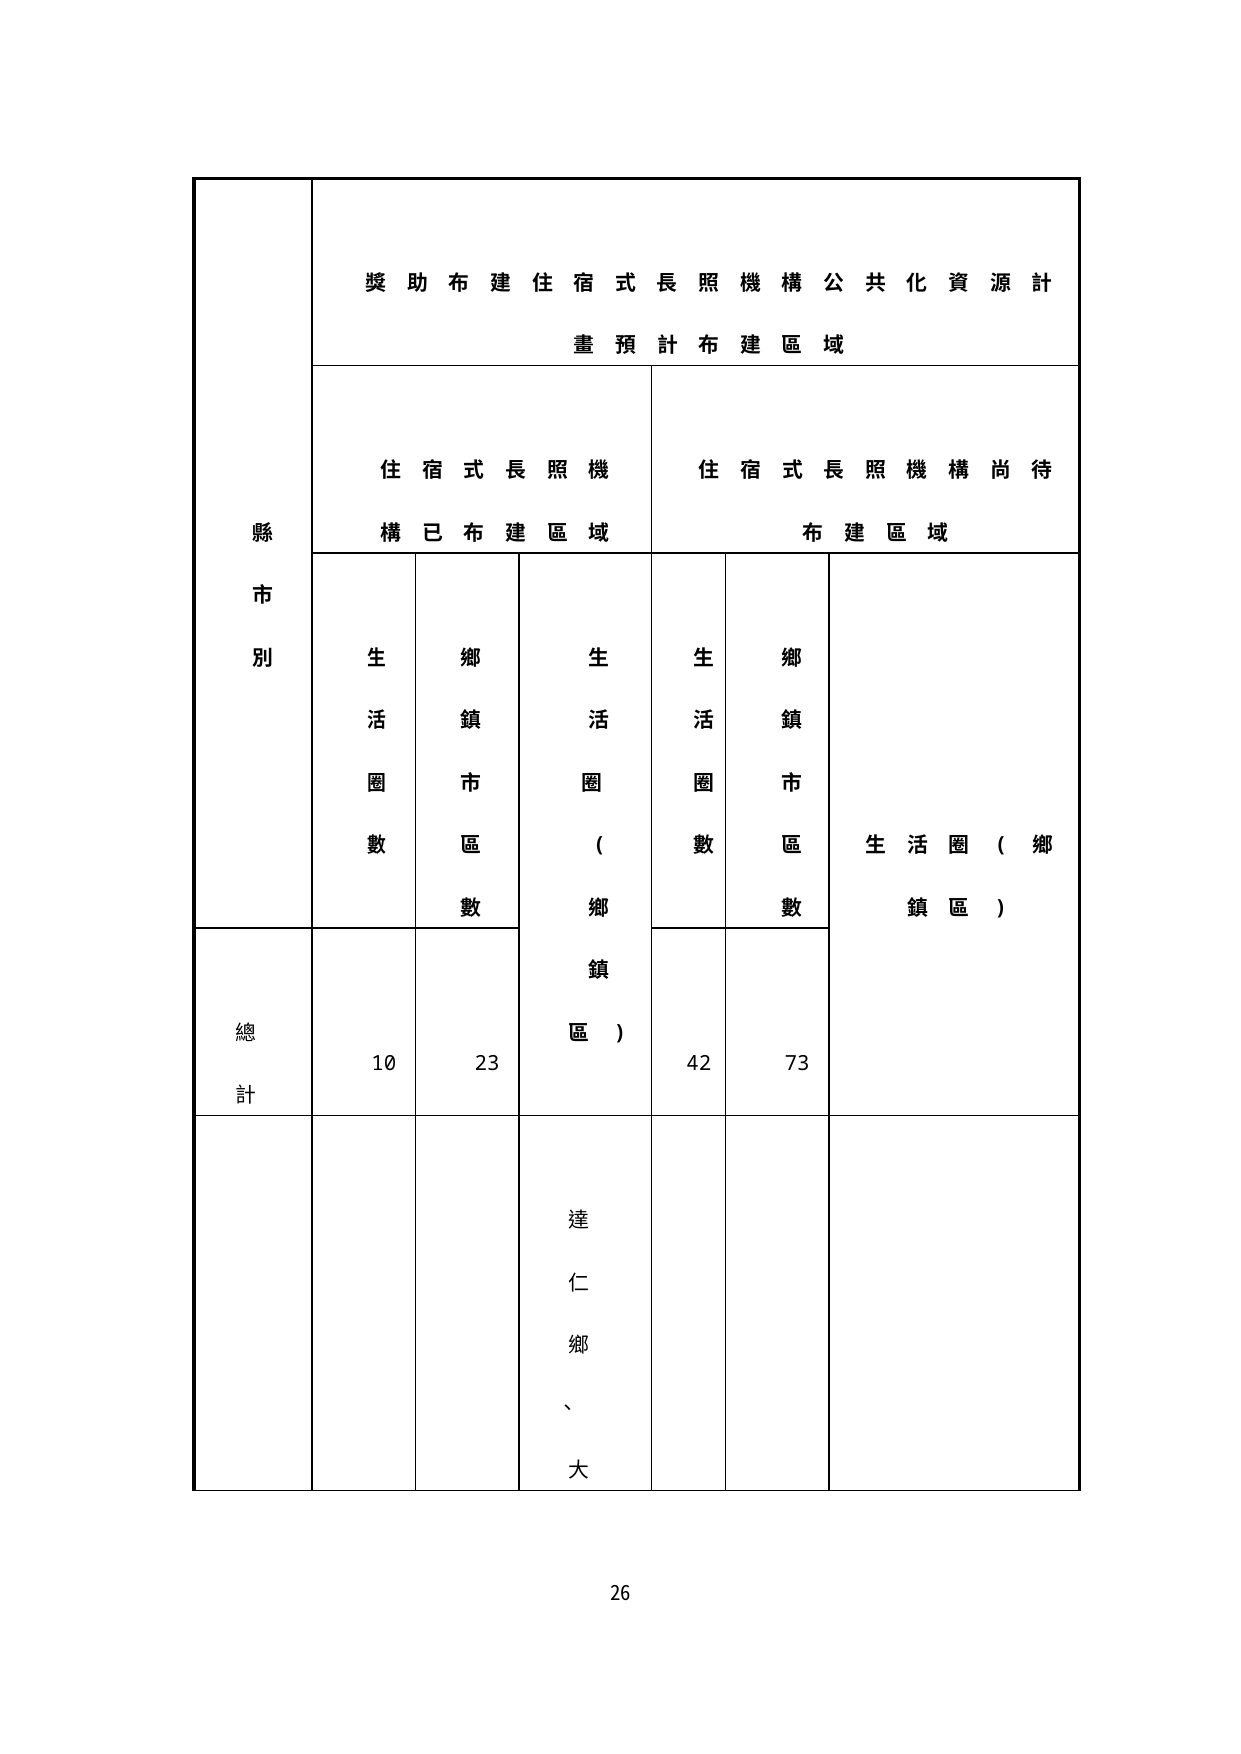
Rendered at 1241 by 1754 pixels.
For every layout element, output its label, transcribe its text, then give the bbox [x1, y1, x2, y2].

table_header 縣市別 [196, 180, 311, 927]
table_cell [313, 1116, 415, 1490]
table_cell 10 [313, 929, 415, 1115]
table_cell 42 [652, 929, 725, 1115]
table_cell 住宿式長照機構尚待布建區域 [652, 366, 1078, 552]
table_cell [652, 1116, 725, 1490]
table_cell [196, 1116, 311, 1490]
table_cell 總計 [196, 929, 311, 1115]
table_header 獎助布建住宿式長照機構公共化資源計畫預計布建區域 [313, 180, 1078, 365]
table_cell 生活圈(鄉鎮區) [830, 554, 1078, 1115]
table_cell 達仁鄉、大 [520, 1116, 651, 1490]
table_cell 生活圈(鄉鎮區) [520, 554, 651, 1115]
table_cell [726, 1116, 828, 1490]
table_cell 鄉鎮市區數 [416, 554, 518, 927]
table_cell 73 [726, 929, 828, 1115]
table_cell 鄉鎮市區數 [726, 554, 828, 927]
table_cell 生活圈數 [652, 554, 725, 927]
table_cell [830, 1116, 1078, 1490]
table_cell 23 [416, 929, 518, 1115]
table_cell 住宿式長照機構已布建區域 [313, 366, 651, 552]
table_cell [416, 1116, 518, 1490]
table_cell 生活圈數 [313, 554, 415, 927]
